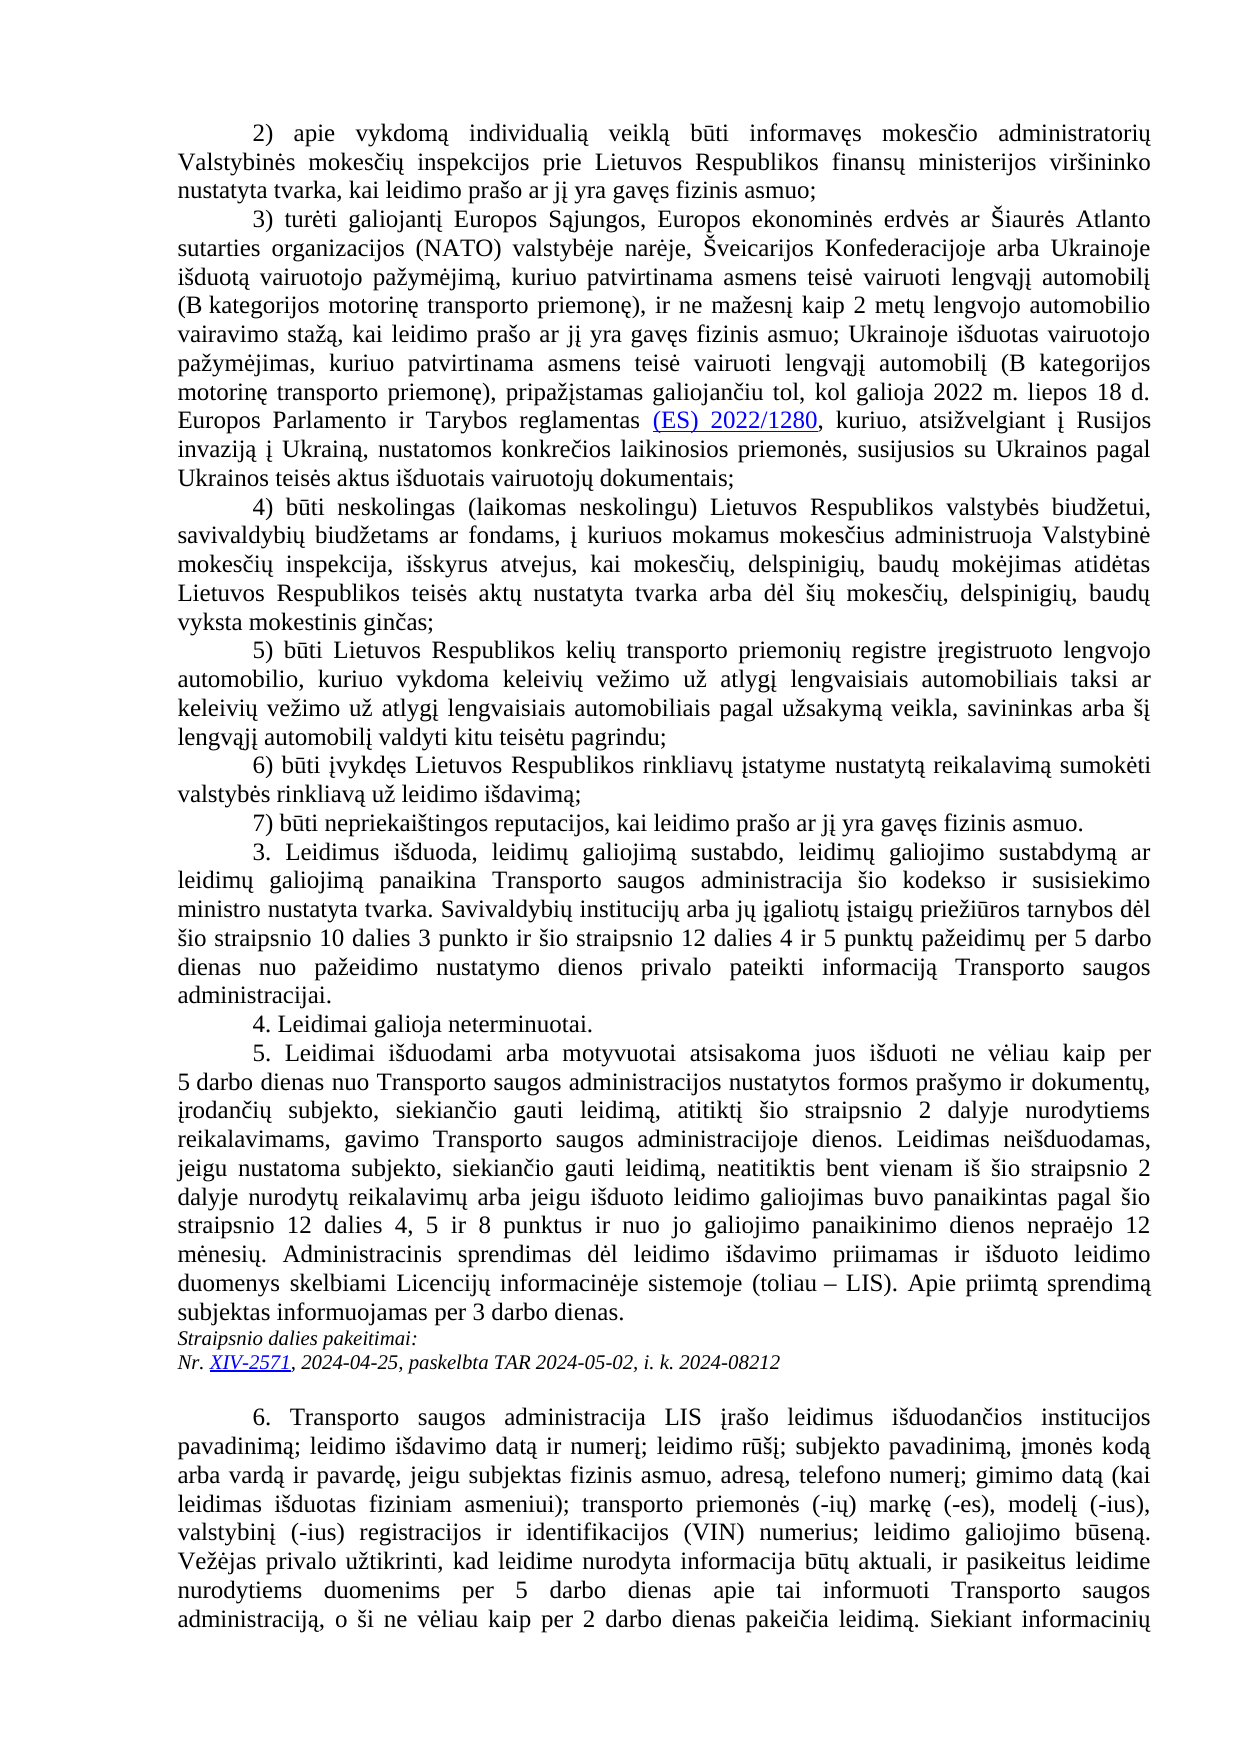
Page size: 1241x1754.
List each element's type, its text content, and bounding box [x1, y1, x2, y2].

text 5. Leidimai išduodami arba motyvuotai atsisakoma juos išduoti ne vėliau kaip per 5 darbo dienas nuo Transporto saugos administracijos nustatytos formos prašymo ir dokumentų, įrodančių subjekto, siekiančio gauti leidimą, atitiktį šio straipsnio 2 dalyje nurodytiems reikalavimams, gavimo Transporto saugos administracijoje dienos. Leidimas neišduodamas, jeigu nustatoma subjekto, siekiančio gauti leidimą, neatitiktis bent vienam iš šio straipsnio 2 dalyje nurodytų reikalavimų arba jeigu išduoto leidimo galiojimas buvo panaikintas pagal šio straipsnio 12 dalies 4, 5 ir 8 punktus ir nuo jo galiojimo panaikinimo dienos nepraėjo 12 mėnesių. Administracinis sprendimas dėl leidimo išdavimo priimamas ir išduoto leidimo duomenys skelbiami Licencijų informacinėje sistemoje (toliau – LIS). Apie priimtą sprendimą subjektas informuojamas per 3 darbo dienas. [177, 1038, 1152, 1326]
text 7) būti nepriekaištingos reputacijos, kai leidimo prašo ar jį yra gavęs fizinis asmuo. [177, 808, 1152, 837]
text 2) apie vykdomą individualią veiklą būti informavęs mokesčio administratorių Valstybinės mokesčių inspekcijos prie Lietuvos Respublikos finansų ministerijos viršininko nustatyta tvarka, kai leidimo prašo ar jį yra gavęs fizinis asmuo; [177, 118, 1152, 204]
text 4) būti neskolingas (laikomas neskolingu) Lietuvos Respublikos valstybės biudžetui, savivaldybių biudžetams ar fondams, į kuriuos mokamus mokesčius administruoja Valstybinė mokesčių inspekcija, išskyrus atvejus, kai mokesčių, delspinigių, baudų mokėjimas atidėtas Lietuvos Respublikos teisės aktų nustatyta tvarka arba dėl šių mokesčių, delspinigių, baudų vyksta mokestinis ginčas; [177, 492, 1152, 636]
text 6. Transporto saugos administracija LIS įrašo leidimus išduodančios institucijos pavadinimą; leidimo išdavimo datą ir numerį; leidimo rūšį; subjekto pavadinimą, įmonės kodą arba vardą ir pavardę, jeigu subjektas fizinis asmuo, adresą, telefono numerį; gimimo datą (kai leidimas išduotas fiziniam asmeniui); transporto priemonės (-ių) markę (-es), modelį (-ius), valstybinį (-ius) registracijos ir identifikacijos (VIN) numerius; leidimo galiojimo būseną. Vežėjas privalo užtikrinti, kad leidime nurodyta informacija būtų aktuali, ir pasikeitus leidime nurodytiems duomenims per 5 darbo dienas apie tai informuoti Transporto saugos administraciją, o ši ne vėliau kaip per 2 darbo dienas pakeičia leidimą. Siekiant informacinių [177, 1402, 1152, 1632]
text Straipsnio dalies pakeitimai: [177, 1326, 1152, 1350]
text 3) turėti galiojantį Europos Sąjungos, Europos ekonominės erdvės ar Šiaurės Atlanto sutarties organizacijos (NATO) valstybėje narėje, Šveicarijos Konfederacijoje arba Ukrainoje išduotą vairuotojo pažymėjimą, kuriuo patvirtinama asmens teisė vairuoti lengvąjį automobilį (B kategorijos motorinę transporto priemonę), ir ne mažesnį kaip 2 metų lengvojo automobilio vairavimo stažą, kai leidimo prašo ar jį yra gavęs fizinis asmuo; Ukrainoje išduotas vairuotojo pažymėjimas, kuriuo patvirtinama asmens teisė vairuoti lengvąjį automobilį (B kategorijos motorinę transporto priemonę), pripažįstamas galiojančiu tol, kol galioja 2022 m. liepos 18 d. Europos Parlamento ir Tarybos reglamentas (ES) 2022/1280, kuriuo, atsižvelgiant į Rusijos invaziją į Ukrainą, nustatomos konkrečios laikinosios priemonės, susijusios su Ukrainos pagal Ukrainos teisės aktus išduotais vairuotojų dokumentais; [177, 204, 1152, 492]
text Nr. XIV-2571, 2024-04-25, paskelbta TAR 2024-05-02, i. k. 2024-08212 [177, 1350, 1152, 1374]
text 5) būti Lietuvos Respublikos kelių transporto priemonių registre įregistruoto lengvojo automobilio, kuriuo vykdoma keleivių vežimo už atlygį lengvaisiais automobiliais taksi ar keleivių vežimo už atlygį lengvaisiais automobiliais pagal užsakymą veikla, savininkas arba šį lengvąjį automobilį valdyti kitu teisėtu pagrindu; [177, 636, 1152, 751]
text 4. Leidimai galioja neterminuotai. [177, 1009, 1152, 1038]
text 3. Leidimus išduoda, leidimų galiojimą sustabdo, leidimų galiojimo sustabdymą ar leidimų galiojimą panaikina Transporto saugos administracija šio kodekso ir susisiekimo ministro nustatyta tvarka. Savivaldybių institucijų arba jų įgaliotų įstaigų priežiūros tarnybos dėl šio straipsnio 10 dalies 3 punkto ir šio straipsnio 12 dalies 4 ir 5 punktų pažeidimų per 5 darbo dienas nuo pažeidimo nustatymo dienos privalo pateikti informaciją Transporto saugos administracijai. [177, 837, 1152, 1009]
text 6) būti įvykdęs Lietuvos Respublikos rinkliavų įstatyme nustatytą reikalavimą sumokėti valstybės rinkliavą už leidimo išdavimą; [177, 751, 1152, 808]
